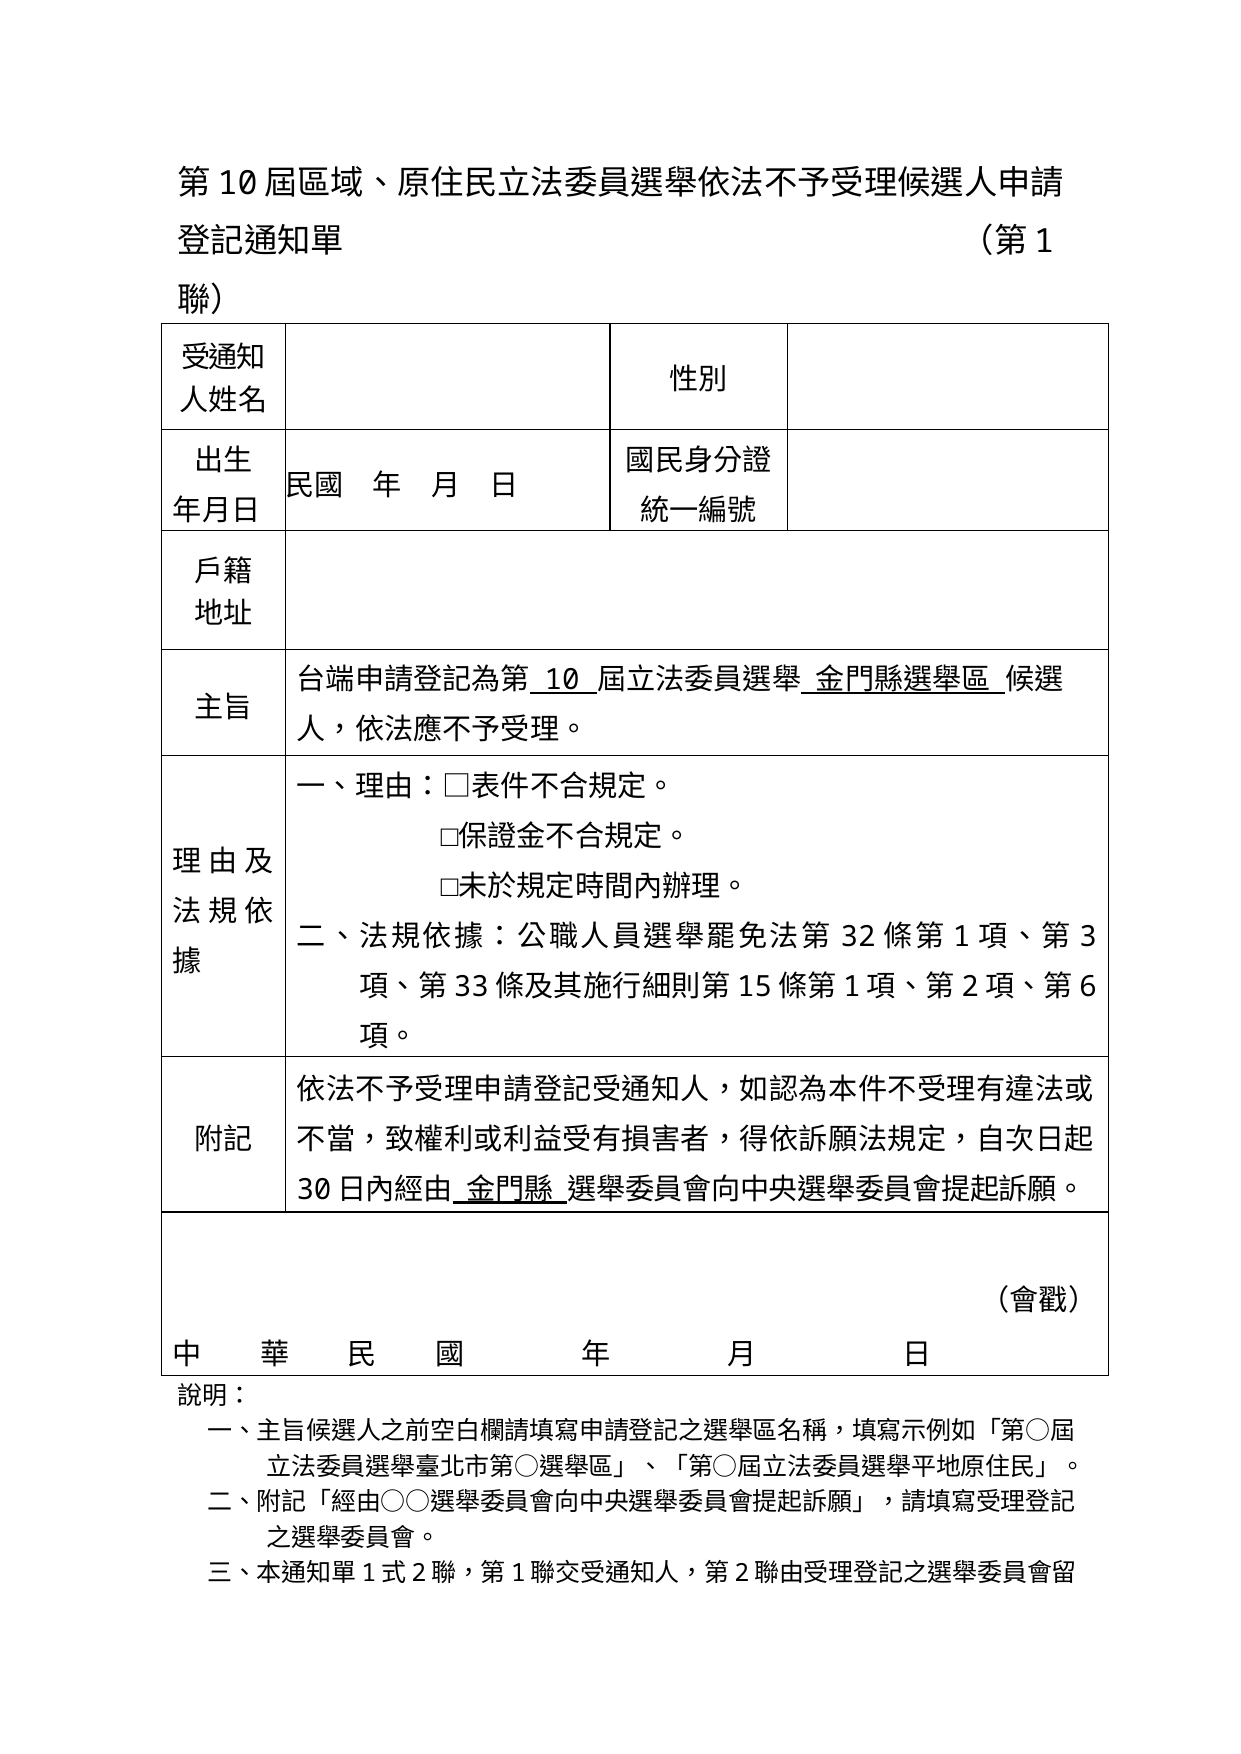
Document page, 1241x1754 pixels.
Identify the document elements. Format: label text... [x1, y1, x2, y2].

table_cell 依法不予受理申請登記受通知人，如認為本件不受理有違法或不當，致權利或利益受有損害者，得依訴願法規定，自次日起30日內經由 金門縣 選舉委員會向中央選舉委員會提起訴願。 [286, 1057, 1108, 1211]
table_cell 台端申請登記為第 10 屆立法委員選舉 金門縣選舉區 候選人，依法應不予受理。 [286, 650, 1108, 755]
table_cell [788, 430, 1108, 530]
table_header [788, 324, 1108, 429]
table_header 性別 [611, 324, 787, 429]
text 二、附記「經由○○選舉委員會向中央選舉委員會提起訴願」，請填寫受理登記 [177, 1482, 1092, 1518]
table_cell 主旨 [162, 650, 285, 755]
table_header 受通知人姓名 [162, 324, 285, 429]
table_cell 戶籍 地址 [162, 531, 285, 648]
text 立法委員選舉臺北市第○選舉區」、「第○屆立法委員選舉平地原住民」。 [177, 1447, 1092, 1482]
table_cell 理由及法規依據 [162, 756, 285, 1056]
text 一、主旨候選人之前空白欄請填寫申請登記之選舉區名稱，填寫示例如「第○屆 [177, 1411, 1092, 1447]
table_cell 出生 年月日 [162, 430, 285, 530]
table_cell [286, 531, 1108, 648]
table_cell 附記 [162, 1057, 285, 1211]
table_cell （會戳） 中 華 民 國 年 月 日 [162, 1213, 1108, 1375]
text 第10屆區域、原住民立法委員選舉依法不予受理候選人申請登記通知單 （第1聯） [177, 148, 1092, 323]
table_header [286, 324, 609, 429]
table_cell 國民身分證統一編號 [611, 430, 787, 530]
text 之選舉委員會。 [177, 1518, 1092, 1553]
text 說明： [177, 1376, 1092, 1411]
text 三、本通知單1式2聯，第1聯交受通知人，第2聯由受理登記之選舉委員會留 [177, 1553, 1092, 1588]
table_cell 民國 年 月 日 [286, 430, 609, 530]
table_cell 一、理由：□表件不合規定。 □保證金不合規定。 □未於規定時間內辦理。 二、法規依據：公職人員選舉罷免法第32條第1項、第3項、第33條及其施行細則第15條第1項、第2項、第6項。 [286, 756, 1108, 1056]
